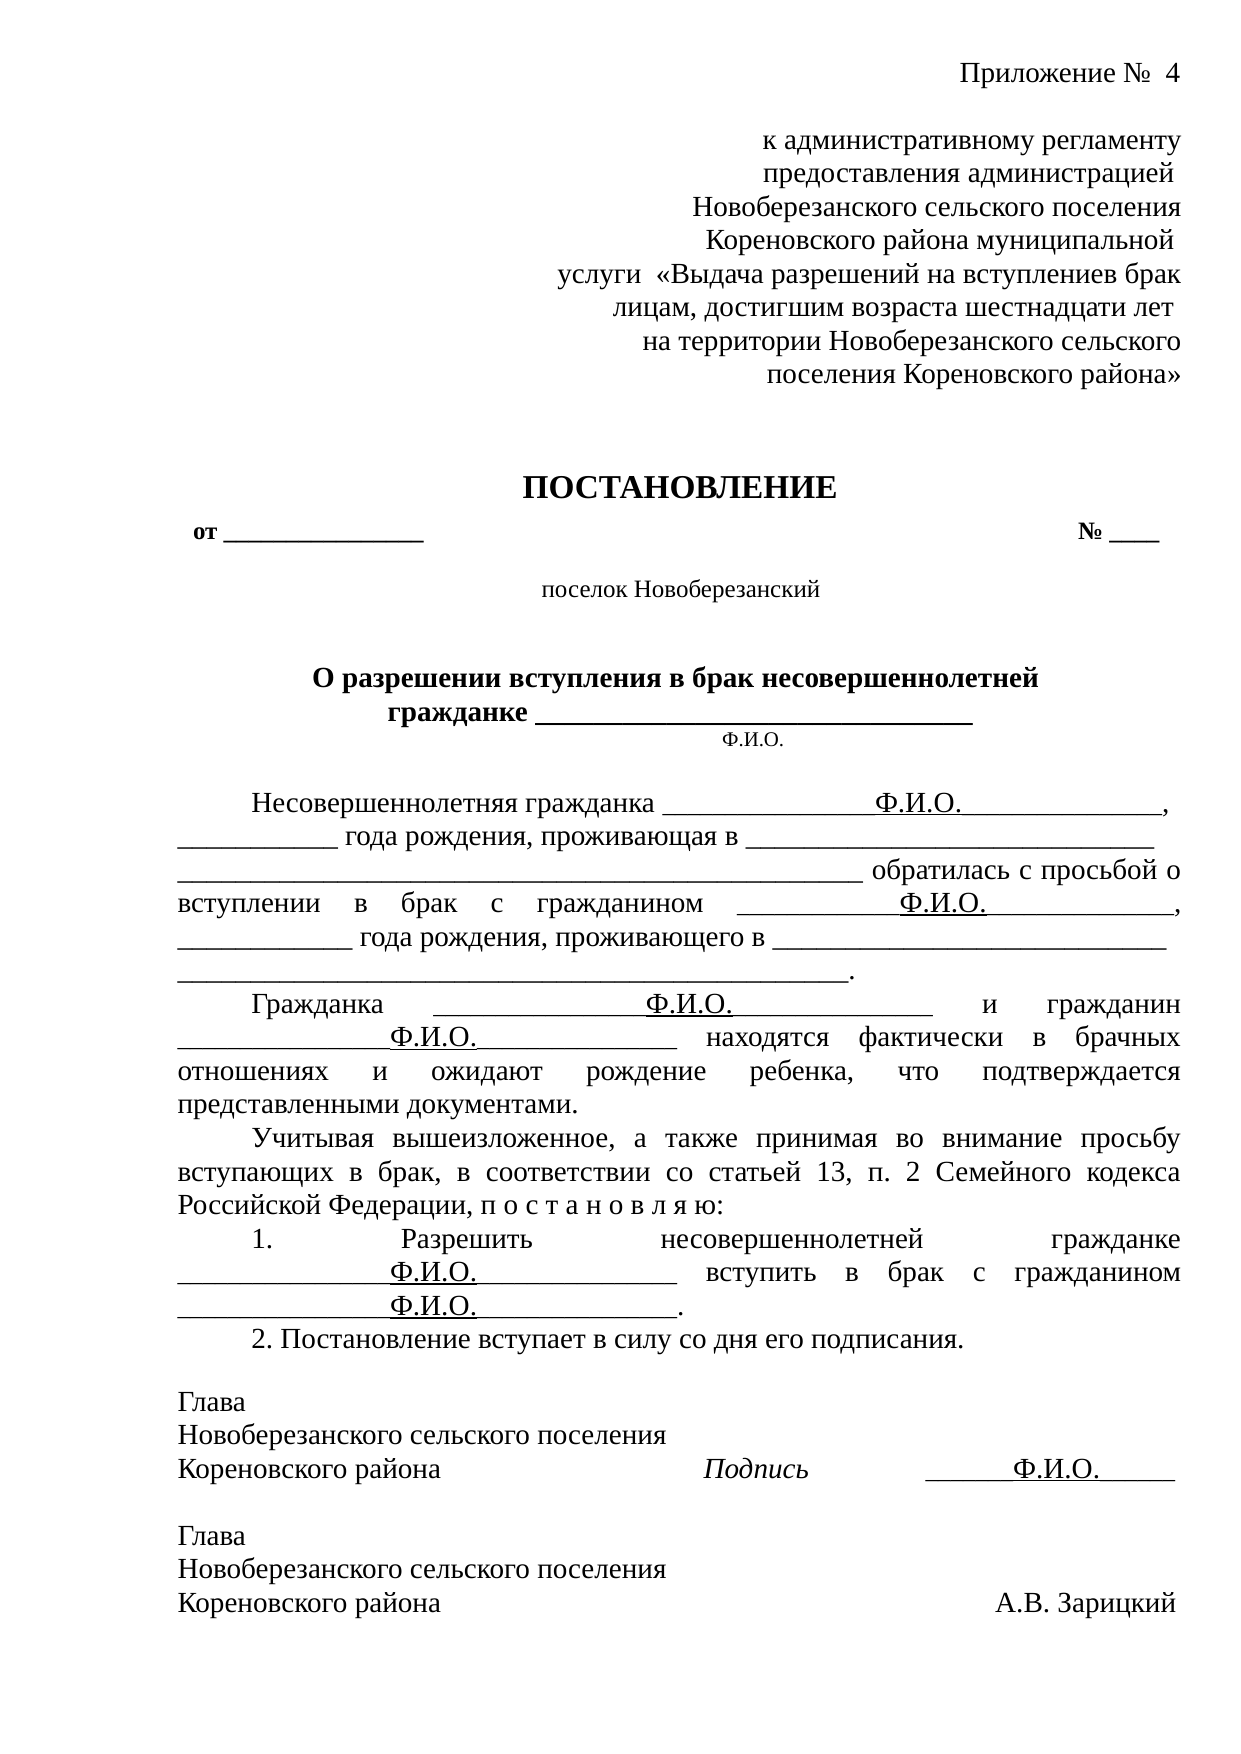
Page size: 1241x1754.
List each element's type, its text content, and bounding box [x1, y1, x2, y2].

text Новоберезанского сельского поселения [177, 1551, 1181, 1585]
text поселок Новоберезанский [177, 574, 1181, 603]
text _______________________________________________ обратилась с просьбой о вступлении в брак с гражданином _____________Ф.И.О._______________, ____________ года рождения, проживающего в ___________________________ [177, 852, 1181, 952]
text от ________________ № ____ [177, 516, 1181, 545]
text 2. Постановление вступает в силу со дня его подписания. [177, 1321, 1181, 1355]
text гражданке ______________________________ [177, 694, 1181, 727]
text Кореновского района Подпись _______Ф.И.О.______ [177, 1451, 1181, 1484]
text Глава [177, 1518, 1181, 1551]
text лицам, достигшим возраста шестнадцати лет [177, 289, 1181, 323]
text О разрешении вступления в брак несовершеннолетней [177, 660, 1181, 694]
text Несовершеннолетняя гражданка _________________Ф.И.О.________________, [177, 785, 1181, 818]
text 1. Разрешить несовершеннолетней гражданке _________________Ф.И.О.________________ вступить в брак с гражданином _________________Ф.И.О.________________. [177, 1221, 1181, 1321]
text Ф.И.О. [177, 727, 1181, 751]
text Глава [177, 1384, 1181, 1417]
text услуги «Выдача разрешений на вступлениев брак [177, 256, 1181, 289]
text Приложение № 4 [177, 55, 1181, 88]
text ______________________________________________. [177, 952, 1181, 986]
text Кореновского района муниципальной [177, 222, 1181, 256]
subtitle ПОСТАНОВЛЕНИЕ [177, 468, 1181, 506]
text к административному регламенту [177, 122, 1181, 155]
text Учитывая вышеизложенное, а также принимая во внимание просьбу вступающих в брак, в соответствии со статьей 13, п. 2 Семейного кодекса Российской Федерации, п о с т а н о в л я ю: [177, 1120, 1181, 1221]
text Гражданка _________________Ф.И.О.________________ и гражданин _________________Ф.И.О.________________ находятся фактически в брачных отношениях и ожидают рождение ребенка, что подтверждается представленными документами. [177, 986, 1181, 1120]
text на территории Новоберезанского сельского [177, 323, 1181, 357]
text Новоберезанского сельского поселения [177, 1417, 1181, 1451]
text поселения Кореновского района» [177, 357, 1181, 390]
text предоставления администрацией [177, 155, 1181, 189]
text ___________ года рождения, проживающая в ____________________________ [177, 818, 1181, 852]
text Кореновского района А.В. Зарицкий [177, 1585, 1181, 1618]
text Новоберезанского сельского поселения [177, 189, 1181, 222]
